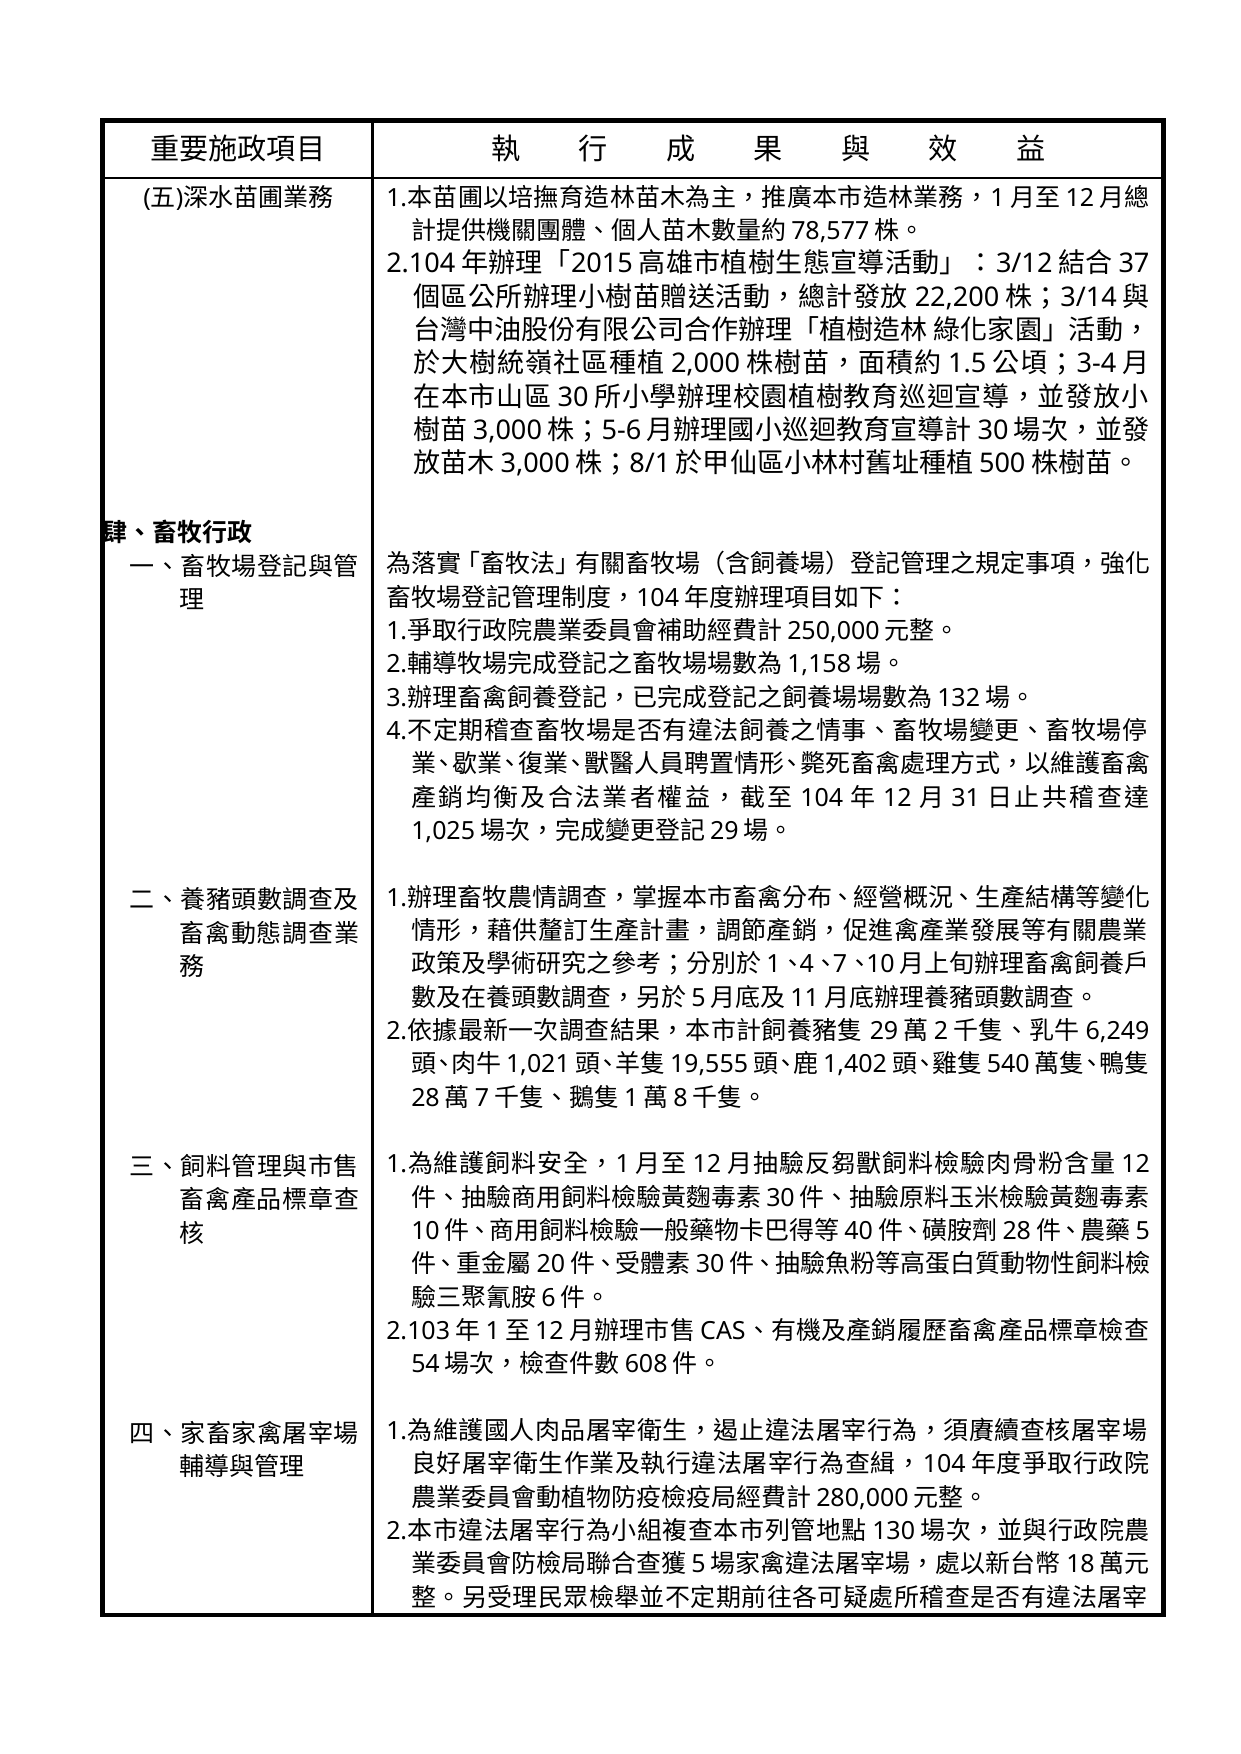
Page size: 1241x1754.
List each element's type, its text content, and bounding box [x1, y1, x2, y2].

table_header 執 行 成 果 與 效 益 [374, 123, 1161, 177]
table_header 重要施政項目 [105, 123, 371, 177]
table_cell 壹、農產行銷輔導 一、農產運銷 (一)輔導農民團體建立國產水果品牌，實施農產品共同運銷措施，提升運銷效率及市場競爭力。 (二)水果花卉產銷失衡調節業務 (三)農產加工研發建立品牌 (四)建立品牌辦理農產品評鑑 二、開拓農產品行銷通路 貳、農務管理科 一、農業生產管理 二、農地利用管理 參、植物防疫及生態保育 一、植物防疫業務 （一）建構農作物防疫網 (二)推動安全農產品驗證標章 (三)推動健康安全農業 二、生態保育業務 (一)生態維護與管理 (二)辦理珍貴樹木保護 (三)保育類野生動物保育業務 (四)獎勵輔導造林 (五)深水苗圃業務 肆、畜牧行政 一、畜牧場登記與管理 二、養豬頭數調查及畜禽動態調查業務 三、飼料管理與市售畜禽產品標章查核 四、家畜家禽屠宰場輔導與管理 五、辦理家禽生產與輔導 六、辦理養豬生產與輔導 七、辦理養牛生產與輔導 八、辦理養羊、鹿生產與輔導 九、畜牧場污染防治 十、畜產品推廣與輔導 伍、批發市場業務 陸、農村建設與發展 一、推動農村再生，再造富麗農村 二、休閒農業推展 三、農路養護暨改善 柒、農民組織與福利 一、農民組織輔導 (一)健全農會，並強化農會功能 (二)辦理合作事業輔導，強化農業性合作社場功能 (三)積極輔導農業性產銷班運作 二、農民福利及推廣業務 三、提升農業軟實力 四、農業吉祥物高通通行銷推廣 五、辦理玉荷包啤酒節活動 捌、動物防疫及保護 一、動物疾病檢驗 (一)辦理動物（家畜、家禽與水產動物）疾病之檢驗、鑑定及防疫輔導 二、獸醫行政管理 (一)維護動物用藥品安全及保障合法業者權益 (二)畜產品藥物殘留檢測監控 (三)獸醫師管理 三、動物防疫 (一)偶蹄類動物疫病防治工作 (二)結核病及布氏桿菌病清除工作 (三)建立動物疾病預警機制，持續進行採樣及血清抗體檢測監控 (四)狂犬病防治工作 (五)辦理防疫宣導講習 四、動物保護 (一)動物保護宣導教育活動 (二)動物保護稽查及民眾案件之處理 (三)推動犬貓絕育工作 (四)加強寵物源頭管理 五、動物收容管理 (一)流浪犬(貓)捕捉與處理 (二)流浪犬(貓)認領養 (三)其他 [105, 179, 371, 1613]
table_cell 1.輔導轄內農民團體（農會、合作社場）辦理蔬菜、水果共同運銷，供應國內果菜批發市場，提升市場佔有率，推動水果共選共計增加運銷效率，使其達運銷經濟規模降低運銷成本。本市各農民團體104年水果共同運銷供應量40,888公噸，蔬菜共同運銷供應量19,709公噸。 2.協助農民團體辦理蔬果共同運銷，除辦理產銷講習及觀摩外，另補助農民團體購置分級包裝設備，以提高本市農產品共同運銷品質，提高市場拍賣價格，增加農民收益。農業局積極爭取中央補助轄內農民團體運銷集貨、運輸冷藏、加工相關設備，以改善運銷機能強化運銷效率，共向農糧署爭取補助6,060千元。 3.輔導燕巢農會-蜜棗、阿蓮農會－高雄11號珍蜜蜜棗、大社農會-台灣蜜棗、美濃農會-美濃紅豆4入禮盒、內門農會-羅漢門花釀龍眼蜂蜜等5間農會優質農產品，獲選2015年台灣農漁會百大精品殊榮。 1.輔導甲仙地區農會與六龜區農會辦理「竿採青梅廠農合作」計畫，104年青梅產期間六龜區農會以保證價格每公斤10元收購青梅共 200公噸，甲仙地區農會配和廠方分級模式以每公斤15元收購19公噸供貨給加工廠，農會辦理廠農合作能有效維持青梅價格，穩定青梅產銷，降低販運商剝削，維護農民收益。 2.為了穩定破布子產銷、提升本市破布子競爭力，透過內門區農會輔導農民改變舊有供貨形式，由產地農民將破布子進行清洗、剝除後之粒裝方式交貨，獎勵參與農民每台斤2元。預計獎勵收購粒裝破布子約200,000台斤(約120,000公斤)，執行期間為公告日起至104年7月20日止，本計畫共獎勵15,488台斤(約9,293公斤)。 3.為獎勵火鶴花外銷，訂定「拓展高雄市火鶴花國外市場輸銷要點」，於104年5月起至11月期間，高雄市自營耕作生產火鶴切花外銷至日本以外之海外市場者，補助火鶴花每支新台幣2元 (1元補助農民包裝集運費，1元協助貿易商國外促銷費用)。 輔導內門區農會辦理「104年度新產品開發計畫」，開發出國內第一支軟管式包裝龍眼蜂蜜，因新產品包裝輕巧，有助於推廣民眾更廣泛的將蜂蜜應用在日常生活中；內門區農會並向在地蜂農收購本市農眼蜂蜜約2,000公斤作為新產品開發使用。 辦理「104年高雄市國產龍眼蜂蜜評鑑」，經召開籌備會議、受理報名、採樣封簽、送檢初評、複評等作業，依蜂蜜國家標準(CNS)及評鑑小組嚴格檢驗，計有岡山、阿蓮、田寮、橋頭、大樹、內門6區養蜂產銷班班員共30人獲獎，特等獎8名，頭等獎22名，成績斐然！104年度獲獎評鑑蜜共17,736瓶(特等獎5,148瓶，頭等獎12,588瓶)，經由通過HACCP及ISO22000國際雙認證之阿蓮區農會食品工廠，進行監督分裝後上市，以高雄市評鑑蜜品牌搭配大崗山龍眼蜂蜜文化節活動行銷。 1.協助那瑪夏區公所辦理104年度」那瑪夏尋蜜暨水蜜桃千人路跑活動」，於5月2-3日假那瑪夏國中操場舉行並提供最甜、最爽口的在地優質水蜜桃供大家品嘗，以建立「南台灣水蜜桃之王」的品牌意象。 2.輔導岡山區農會辦理「104年度高雄市大崗山龍眼蜂蜜文化節」活動，原訂於8月1、2、7、8日連續兩週六、日舉辦蜂蜜推廣活動，因應蘇迪勒颱風來攪局而延期，8月7、8日活動延至8月15、16日舉辦，風雨後的陽光吸引很多大朋友帶小朋友出來活動，還有北部民眾特地包車南下全家族總動員一起來共襄盛舉，現場人潮眾多，四天活動吸引將近65,000人次造訪，整體活動產生之效益超過千萬元。 3.聯合本府原住民事務委員會辦理104年度愛玉促銷活動，於10月31日假本市高雄物產館蓮潭旗艦店舉辦，現場除了舉辦「千人洗愛玉活動」，並有農特產品展售，吸引人潮駐足品嚐採買原民區的各式農特產品及手工藝品。 4.都會區農特產品行銷工作 設置高雄物產館蓮潭旗艦店、高雄物產館高雄郵局店及高雄物產館台中店，並以高雄物產館蓮潭旗艦店為營運中心、高雄物產館高雄郵局店為配送中心，高雄物產館台中店為外縣市指標通路據點，未來評估台北市、新北市拓展銷售據點之可能性。讓本市農漁產品朝向精緻化、專業化、品牌化行銷模式經營，並運用蓮池潭觀光景點之優勢，打造大高雄優良農產之行銷據點。104年全年度於高雄物產館辦理一系列媒體宣傳行銷活動，加強消費者對物產館印象與對農產品的認同，截至104年12月為止高雄物產館蓮潭旗艦店、高雄物產館高雄郵局店及高雄物產館台中店總體營業額約8,000萬元。 104年度高雄物產館各館營業額如下： 5.高雄物產館網路商城及蓮池潭高雄物產館虛實整合服務平台 (1)蓮潭館、郵局、高鐵高雄物產館虛實整合服務平台建置，包含農產品展售服務、智慧型餐飲管理服務、廚藝及DIY教室管理服務、員工資料管理、會員資料管理及會員卡製作。 (2)網路商城網頁平台設計 規劃、維護及管理。 6.推廣高雄在地食材，結合學校及消費者辦理食育計畫 (1)農業局推動在地食材計畫已邁入第5年，104年辦理校園劇團展演5場次，請專業劇團撰寫規畫與「高雄在地食材、安全農產」為主題之劇本，利用活潑生動的表演方式讓小朋友對在地食材印象深刻，並了解安全農產的標章及意義。在今年度完成「高雄在地食材資訊網」，網站內容主要為提供本市安全食材資訊，包含產銷履歷的農糧畜產品、有機農產品等，也會將各區主要生產品項以地圖方式呈現，並介紹標章意義以及檢驗流程讓學校營養師、教職員以及學童可以查詢高雄優值在地食材資訊。 (2)農業局至100年開始招募本市餐廳業者加入綠色友善餐廳行列，截至今年12月底共有43間餐廳通過綠色友善餐廳評鑑。為能行銷綠色友善餐廳品牌，讓更多業者及民眾認識綠色友善餐廳，在全國運動會開幕活動及高雄國際食品展設置宣導攤位，更積極參加「2015台北國際旅展」，期能讓市民更加瞭解綠色友善餐廳意函，進而支持；另本府農業局以「呷在地最安心-高雄市綠色友善餐廳」主題，參加「第七屆台灣健康城市暨高齡友善城市獎項評選」榮獲健康永續獎項，足證本項業務對於建構讓市民身心靈健康的環境有卓越貢獻。 (3)農業局亦針對餐飲業者做教育訓練，瞭解使用安全、有機農產品的好處，增加使用意願。104年度於國立高雄餐旅大學舉辦3場教育訓練，分別以在地食材示範料理及邀請yaya綠廚房女老闆張小姐分享經營餐廳的經驗，還有請蘇國垚總經理講授如何維持外場服務的熱情，期能讓餐飲從業人員提高使用在地安全食材意願以及對於這樣的農產品有更深的瞭解。 7.推動健康有機農業 (1)有機農糧產品及加工品檢查及檢驗： 為保障有機農糧（加工）產品消費者權益，維護有機農糧（加工）產品之可信賴度，經年辦理轄內有機農糧（加工）產品市售或田間檢查，104年共抽檢531件有機農糧（加工）產品，涵括農藥殘留檢驗、食品添加物檢驗及產品標示檢查。 (2)為達到推廣本市有機農業及教導民眾正確有機知識，自104年9月起每雙週末配合微風市集辦理有機農業宣導活動18場次及6場次滿額贈有機農產品促銷活動；於104年11月起結合安心家、消保等農夫市集辦理滿額贈有機農產品促銷活動6場次；配合2場國小校慶辦理有機農業趣味遊戲，共計32場次。 (3)創設「健康有機，最佳時機」facebook粉絲專頁，自6月16日至10月11日辦理滿額抽獎活動，鼓勵消費者購買有機農特產品，吸引更多消費者認同有機農業的價值。 (4)104年10月9-11日赴台北世貿一館參加2015亞洲(台灣)有機樂活產業展，整合轄內甲仙地區農會、美濃區果樹產銷班第22班、澄舍茶園、燕安有機農場、永齡杉林有機農業園區、綠冠有機農業有限公司等5家農民團體、農企業參加。 8.農產品進軍國際，拓展外銷通路 （1）農產品海外行銷： 104年度果品外銷統計：1-12月外銷數量統計合計為4,305公噸，以番石榴(1,420公噸)為最大宗，其餘為香蕉 (1,342公噸)、荔枝(130公噸)、鳳梨(415公噸)、金煌芒果(490公噸)、棗果(154公噸)、蓮霧(147公噸)、木瓜(90公噸)、紅龍果(49公噸)及其它(68公噸)，主要外銷至日本、大陸、香港、新加坡、加拿大、中東等地區。 104年度花卉外銷統計：1-12月外銷花卉量共計3,265,200枝火鶴花，主要外銷國為日本、大陸及香港。 於2月赴中東杜拜及巴林舉行高雄農產品拓銷，首度遠征中東 市場，邀集中東當地買主與媒體朋友，一起到活動會場品嚐來自台灣高雄的頂級水果。於首都麥納瑪之高檔阿拉伯超市Al Jazira舉行試吃行銷，讓每位來超市採買的消費者，吃到來自高雄的蜜棗、橙蜜香番茄、芭樂以及蜜棗乾，高雄水果的美味多汁讓品嚐的中東民眾讚不絕口，個個豎起大拇指說讚，超市管理階層馬上下訂，於3月7日正式鋪貨巴林Al Jazira超市，高雄蜜棗及澄蜜香番茄上架人氣、買氣嚇嚇叫，不到三天時間搶購一空，來自高雄首選超人氣蜜棗回購詢問度破錶，超市馬上追加訂購。除了成功舖貨於巴林超市外，杜拜市場也有不錯的成效，持續經由船運將高雄番石榴以貨櫃方式進入杜拜果菜批發市場，下單數量穩定成長。本次拓銷活動將高雄首選農產品打入頂級物流市場，深受當地喜愛,成功建立起雙邊貿易平台。 6月4日至6月13日赴加拿大辦理農產品拓銷活動，持續於去年合作超市Fresh Street Market及IGA Market辦理農產品試吃品嚐，拓銷品項有番石榴、金煌芒果、金鑽鳳梨、玉荷包荔枝及紅龍果，其中金鑽鳳梨和玉荷包荔枝都是首次空運至加拿大。除了超市拓銷活動外，這次也特別在溫哥華市中心的Robson Square策展，展覽高雄農業精靈高通通，並邀請原住民祖韻文化樂舞團於現場表演，展現來自台灣原民部落的聲音，結合農產品、高通通和原民文化的策展活動成功行銷高雄，也讓加國民眾認識高雄農特產品及多元文化，此外亦成功媒合溫哥華當地店家使用高雄水果製作甜點、飲料，讓高雄水果融入當地甜點，呈現不同風貌。 （2）國際食品展業務 2015年東京國際食品展：於於3月3-6日前往日本東京幕張參加東京國際食品展，共承租6個攤位，率領保證責任高雄市家緣農產品生產合作社(桑葚製品)、保證責任高雄市芳境果菜運銷合作社、一鳴生技農園(神秘果製品)、文誠蜂蜜有限公司(蜂蜜製品)、呷百二自然洋菓子有限公司(伴手禮)、福記冷凍食品(股)公司(鐵蛋、滷味)等6家廠商，洽談買家約197家，現場訂單約新台幣3,000萬元，後續訂單約8,000萬元。 2015年上海國際食品展：自2011年起共4年參加「上海秋季國際食品展」逐年累積中國大陸各地貿易商、經銷商等對本市「高雄首選」精品品牌形象的認同。惟囿於前開食品展辦理時間為每年11月上旬，觀展之專業買主僅限於農曆年節或當年度的採購，鑑於中國大陸華北地區因氣候及風土條件條件異於高雄市，高雄市生產之熱帶水果及其加工品需求量大，前景具優勢，爰此，為有效擴大參展效益，2015年首次報名參加「第16屆中國國際食品飲料展（SIAL China 2015）」，期以開拓中國大陸潛在市場。於5月5-9日前往上海浦東新國際博覽中心參展，共承租8個攤位，率領本市呷百二自然洋菓子有限公司 (鳳梨酥、太陽餅、牛軋糖)、桑椹、鳳梨、荔枝農產品加工品(桑椹、鳳梨、荔枝農產品加工品)、一鳴生技農園(神秘果系列商品)、高雄市那瑪夏區茶產銷班第1班(茶業)、陳稼莊自然農業有限公司(果汁、果醬、果醋、果茶)、寶島第一味食品有限公司(酒釀玉荷包香腸)及保證責任高雄市大樹區蜂產品運銷合作社(蜂蜜及相關產品)等7家農企業團體設立高雄物產館整合行銷，現場銷售金額累積超過1,635萬元，後續媒合訂單預估可高達4,300萬元，為高雄農特產品增加通路與商機。 2015台北國際食品展覽會：為開拓農特產品行銷通路，向 外貿協會承租20個攤位，於6月24-27日假南港展覽館舉辦，農業局率本市農民團體及在地友善企業等計16家參展，共同行銷推廣本市農特產，參展產品除本市代表性水果有鳳梨、珍珠芭樂、木瓜、火龍果等，還有其他相關農特產加工品，如美濃147米、甲仙梅製品、永安花生、大崗山龍眼蜂蜜、大寮紅豆系列產品、內門龍鳳酥、田寮鹹豬肉等，產品內容相當豐富。參展產品頗受廠商與買家歡迎，洽談買家人數1153人，現場洽談金額約新台幣4,614萬元，後續訂單約1億419萬元。 2015年高雄國際食品展：於11月5-8日假高雄展覽館舉行，農業局承租20攤位，邀集本市19家農民團體及友善企業，共同行銷本市農特產及加工品，參展產品除本市代表性水果鳳梨、木瓜、火龍果等鮮果外，另有相關農特產加工品，如美濃147米、甲仙梅製品、大崗山龍眼蜂蜜、大寮紅豆系列產品、內門龍鳳酥、田寮鹹豬肉、玉荷包啤酒、那瑪夏區青山茶葉及咖啡飲品等，參展項目豐富多元，吸引洽商買家共計1,075人，現場訂單約新台幣1,422萬元，後續訂單約3,302萬元。 1.調整耕作制度活化農地計畫 為配合農糧署活化休耕農地利用，除加強輔導農民契作具進口替代之穀類及雜糧等作物，並規劃適合本市具競爭力的短期農作物地區性特產計48項。本市104年休耕面積較去年減少820.59公頃。 2.辦理活化農地推動景觀作物專區計畫 配合農曆春節於美濃區、杉林區、六龜區規劃冬裡作花海65公頃，另規劃橋頭區2期作景觀作物專區14公頃，有效帶動觀光人潮、增加地方休閒產業及農產品行銷收益。 3.有機農糧產品田間抽檢業務 104年度共完成田間抽檢33件，全數檢驗合格，有效落實有機農業生產源頭管理。 4.農作物污染監測管制及損害查處業務 104年度共辦理農作物抽檢計31件，維護農產品生產安全與消費者食安權益。 5.辦理鳳梨加工契作獎勵計畫 協助農民開拓新型態契作行銷方式，積極與本市在地知名食品商洽談契作事宜，104年底契作達322公噸，有效穩定農民收益。 (1)辦理甲仙一日農夫活動共4梯次，將契作的芋田納入農遊體驗，讓參與民眾親自下田採收芋頭，真實體驗農村生活。 (2)擴大辦理區域至甲仙區大田、和安、寶隆及關山4里，擴增契作面積達5公頃。 6.輔導美濃區農會辦理美濃2015白玉蘿蔔季計畫 104年11月初至12月初辦理白玉蘿蔔產業文化採蘿蔔體驗活動，舉辦至今已為第10屆，活動辦理面積達2.5公頃，吸引近萬名民眾參加，不僅將白玉蘿蔔打造為美濃當地的特產，透過股東會認股方式，拔出3億元產值，也活絡旗美地區的觀光產業。。 7.配合杉林區瓜瓜節辦理瓜田禮下輕旅行農事體驗計畫 輔導杉林區農會辦理一日農夫農事體驗計畫，共辦理3場次，以瓜瓜節為活動主軸，結合永齡有機農場、真福山等知名地景，帶動在地農村休閒觀光產業，提升農業整體產值。 8.舉辦104年「金鑽鳳梨、玉荷包荔枝品質及果園評鑑」競賽 為建立農民友善栽培管理的觀念，由各區農會推薦參賽，金鑽鳳梨40組及玉荷包荔枝50組共計90組報名參加，藉競賽方式將高雄市優質金鑽鳳梨、玉荷包荔枝推廣給消費者，以創造市場品牌口碑，穩定農民收益，並讓消費者能更加「健康、安全、安心」，達到消費者、生產者及環境永續三贏的目標。 9.輔導大寮區農會參加104年全國名米產地冠軍賽 104年全國名米產地冠軍賽首度結合品種與產地的概念，在經過激烈的鄉鎮級初賽、全國決賽，最後大寮區農會由全國14縣市、50個鄉鎮、66個隊伍中脫穎而出，以「高雄147號」品種榮獲挑戰組冠軍，締下二連霸的好成績，再度為高雄生產的優質米掛上金招牌。 10.辦理美濃橙蜜香番茄行銷推廣計畫 (1)透過評鑑競賽建立橙蜜香番茄品質分類及標準，鼓勵農友用心種植，增進消費者信心，擴大橙蜜香番茄知名度，塑造在地番茄品牌。 (2)橙蜜香多元行銷計畫結合美濃農村冬季裡作農產多樣性，搭配景觀作物花海，以帶動地方農產業觀光人潮。 11.輔導成立中崎有機農業專區及永齡杉林有機農業園區 為加速本市有機農業發展，輔導成立有機農業專區，於橋頭設置「中崎有機農業專區」面積31.65公頃、美濃及杉林設置「有機示範專區」面積25.84公頃，並輔導成立「永齡杉林有機農業園區」面積54.63公頃，合計112.12公頃，藉由有機作物栽培，生產高品質、安全之蔬果，建立安全農業城市。 12.農業天然災害查報及救助業務 (1)104年8月蘇迪勒颱風農業天然災害現金救助，全市共計核定9,597戶，救助4,162公頃，救助金額283,307,087元。 (2)104年9月杜鵑颱風農業天然災害現金救助，全市共計核定2戶，救助3.7公頃，救助金額277,501元。 13.農情調查計畫 (1)104年農情業務，全年1、5、9月共三期作共調查4,360項次農作物之種植面積；並於1、4、7、9、12月調查各項農作物產量。 (2)104年每月辦理農作物生產預測，完成香蕉等359項次農作物產量預測。 (3)104年獲得農委會評鑑「103年直轄市及各縣市農情報告工作成績第一名」。 1.104年度辦理農業用地作農業設施容許使用之審查及核定計211件。 2.104年度辦理農地變更使用之審查及核定，共計辦理112件。 3.104年度申請農地興建農舍資格審查，共計辦理116件。 4.104年度辦理農業用地免徵遺產稅或贈與稅需5年列管維持農用查核共計100件。 5.104年度辦理農地非農業使用查處：159件。 6.104年度辦理農業用地作農業使用證明之審查及核定，共計辦理2,970筆。 1.農作物病蟲害防疫與監測工作: (1)辦理全市水稻病蟲害及水稻稻種消毒防治工作。包括稻熱病、白葉枯病、飛蝨類、福壽螺…等病蟲害防治，104年度合計執行1,200公頃。 (2)辦理全市重要果樹及蔬菜類作物有害生物整合性防疫與監測工作。包括印度棗、蓮霧、荔枝、芒果、番石榴、香蕉、葉菜類、瓜果類等病蟲害防治工作，104年度執行計1,427公頃，並辦理果實蠅共同防治工作，於重點果樹栽培區實施，全年共發放22,100瓶誘殺劑提供防治藥劑供農民使用，並於公共地懸掛藥劑辦理區域性防治，辦理面積計5,820公頃。 (3)平腹小蜂防治荔枝椿象：荔枝椿象為外來新興害蟲，由於荔枝椿象危害荔枝及龍眼產量及品質甚鉅，嚴重時可能造成絕收。因此104年度委託國立屏東科技大學飼養荔枝椿象之天敵－平腹小蜂，並釋放1萬2千隻平腹小蜂在本市龍眼產區之荔枝椿象分布熱點，同時進行荔枝椿象的分布與族群密度監測及調查，評估平腹小蜂的防治成效。 2.推動花胡瓜技術服務團工作:本案由國立嘉義大學承攬，由嘉義大學植物醫學系郭章信副教授主持，結合行政院農業委員會農業試驗所、國立屏東科技大學等農業專家，團隊成員包含植物病蟲害、土壤肥料及評估產銷效益等專家共同組成。技術服務團給予農民專業技術指導，以加強田間栽培管理技術，大幅減少農藥使用量，除降低生產成本外，同時提供消費者安全健康之農產品。 3.辦理野鼠防除工作，104年使用17,638公斤老鼠藥，防除面積31,638公頃(農地28,468公頃、公共地3,170公頃)。 1.吉園圃安全蔬果標章輔導與推動:輔導本市193個產銷班，面積2,302公頃，申請取得吉園圃安全蔬果標章。 2.產銷履歷驗證標章輔導與推動:執行面積985公頃，農戶數766戶。主要農作物為玉荷包、紅豆、木瓜、鳳梨…等。 1.辦理農藥管理與品質管制工作:輔導本市農藥販賣業者380家，持續辦理販賣業者管理、登記證及教育，已抽驗市售農藥103件，並查驗其成分及品質，針對偽劣農藥進行取締查核工作，以維護消費者權益及健康。 2.安全蔬果田間農藥抽檢及管制工作:全年辦理一般蔬菜、水果農藥殘留抽測及管制工作抽樣796件，並協助辦理農民安全用藥教育達54場次3,775人，不合格者辦理追蹤教育及產品管制。 1.生物多樣性永續利用及推廣工作: （1）「茂林區紫蝶谷生物多樣性保育計畫」：僱用當地居民進行紫斑蝶棲地環境清潔整理及巡護，辦理「2015-2016雙年賞蝶活動」計25,000人次參加，宣導20場次/10,000人次參與，生態導覽解說員培訓課程30人，棲息地紫蝶數量約50,000~80,000隻。 （2）「黑面琵鷺與鳳山丘陵過境猛禽調查及斑馬鳩等外來鳥調查暨移除計畫」： ①黑面琵鷺調查：茄萣濕地及永安濕地黑面琵鷺數量調查結果，以1-2月數量最多，約260隻。 ②鳳山丘陵猛禽調查：記錄13種猛禽，總數量為2,553隻次，以赤腹鷹最多，灰面鵟鷹次之。 ③斑馬鳩移除：計移除斑馬鳩23隻，衛武營園區裡的族群量有下降的跡象。 草鴞校園宣導活動：完成15場校園推廣，參與師生人數合計1,330人。 （3）「外來種兩棲類移除及調查計畫」：大樹區舊鐵橋人工濕地等地兩棲類調查，計記錄5科12種，以亞洲錦蛙最多，並無發現斑腿樹蛙。移除亞洲錦蛙40隻。辦理研習活動4場共計120人次參加。 （4）「高雄都會區外來綠鬣蜥(Iguana iguana)族群現況調查與經營管理策略計畫」：進行鳥松區、仁武、大寮、鳳山等地移除，計320隻，與本府自行捕獲綠鬣蜥34隻，共計354隻。 （5）生物多樣性保育教育宣導及研習：計宣導3場，研習6場，計2,790人次。 2.小花蔓澤蘭防治計畫： （1）「外來種入侵植物防治-大社觀音山小花蔓澤蘭防治計畫」：移除觀音山小花蔓澤蘭面積4公頃，辦理教育研習1場，參與人數約60人。 （2）「外來種入侵植物防治-林園區小花蔓澤蘭移除計畫」：移除林園區清水巖駱駝山小花蔓澤蘭面積6公頃，760公斤；汕尾、潭頭、王公、林園、港埔等國小，師生80班，計2,400人；另辦理講座1場:林園圖書館生態營，演講小花蔓澤蘭認識與防治，演講小花蔓澤蘭認識與防治。 （3）「外來種入侵植物防治-小崗山小花蔓澤蘭移除計畫」：移除小崗山小花蔓澤蘭面積4公頃，550公斤。 （4）「外來種入侵植物防治-旗山區中寮山小花蔓澤蘭移除暨宣導活動」：於104年10月17日假旗山中洲社區活動中心辦理講習活動1場，移除旗山區小花蔓澤蘭面積3公頃。 （5）「外來種入侵植物防治-大樹區統嶺社區小花蔓澤蘭移除計畫」：移除大樹區小花蔓澤蘭面積2公頃及辦理移除工作勤前講習1場，共計25人參加。 （6）「外來種入侵植物防治-烏山頂泥火山小花蔓澤蘭移除計畫」：移除烏山頂泥火山內小花蔓澤蘭面積4公頃及辦理移除工作勤前講習1場，共計45人參加。 （7）委託中寮社區發展協會執行中寮社區小花蔓澤蘭清除工作：共計移除小花蔓澤蘭面積約2公頃。 2.高雄市國家重要濕地保育計畫 (1)執行楠梓仙溪野生動物保護區溪流生態監測調查計畫。 (2)為保護楠梓仙溪野生動物保護區河川生態資源，為杜絕楠梓仙溪非法電毒魚，委託那瑪夏區公所遴選優秀的巡溪人員負責該村段溪流的保育工加強巡邏及取締楠梓仙溪的非法垂釣行為，104年僱工巡護196人次。 3.自然保留區之經營、維護、管理： (1)辦理烏山頂泥火山保留區地景自然保留區保育工作管理計畫，僱工2名執行下列事項，於保留區入口處受理未事先申請入園民眾之申請，104年度進入保留區人數約78,400人；現場發放解說摺頁，加強保育宣導；即時勸導入園民眾之違規行為；每週進行乙次保留區域之清潔工作。 (2)104年與燕巢區援剿人文協會合作執行「烏山頂泥火山地景自然保留區假日駐點解說服務及解說員訓練計畫」，辦理期間每週六、日及國定假日進行導覽解說，於現場免費為進入烏山頂泥火山參訪民眾教育解說及巡護工作。104年辦理「紮根解說員培訓課程訓練營」1場，解說員初階培訓計36小時，解說員進階培訓計24小時。 (3)與國立高雄師範大學合作辦理烏山頂泥火山自然保留區地形變遷調查計畫。 (4)委託國立中山大學辦理「烏山頂泥火山地景自然保留區生物資源調查計畫」。 1.依「高雄市珍貴樹木保護自治條例」列管之樹木計627株(含原高雄市549株、高雄縣78株)，並執行老樹生長環境改善、修剪、病蟲害防治計68株。 2.褐根病防治處理：辦理本市昭明國小、桂林國小、獅甲國中、大洲國中、內門國小、中山國中、寶來國小及楠梓國中褐根病防治1,205平方公尺。 3.辦理1場褐根病技術研習及教育宣導，計50人參加。 4.老樹志工培訓活動1場次，參訓人數約48人次。老樹巡禮活動1場，計80人次。 5.辦理老樹管理研討會1場計105人。 6.完成解說立牌147面、解說標示牌面，計602面。 1.聯合執行小組執行查核取締，移送法辦9件，共11人；保育類野生動物登記飼養查核7家85隻；保育類野生動物產製品本市登記有案象牙1,719支、虎製品104件、犀牛角196,714公克，產製品查核異動27家64支；處理野生動物緊急救傷24種78隻；有效處理臺灣獼猴危害農作物9件，驅趕脫序獼猴案件約74件。 2.捕捉騷擾民宅之行為脫序獼猴9隻，且不定期巡查取締柴山周邊社區餵食獼猴之行為。 3.野生動物繁殖能力查證共計10場。 4.委託本府觀光局壽山動物園野生動物收容中心進行野生動物保育類野生動物急救站營運計劃：共完成棄養無主及法院查緝沒入之野生動物收容照顧共約38種112隻；野生動物急救傷共約40種113隻；完成野生動物野放共約12種34隻。 5.與屏東科技大學合作辦理「高雄都會區滋擾性蛇類的時空分佈特性與處理計畫：處理各消防隊捕獲滋擾性蛇類355隻，包含眼鏡蛇188隻、雨傘節56隻、赤尾青竹絲54隻、黑眉錦蛇39隻、龜殼花16隻及鎖鍊蛇2隻。 6.與台灣黑熊保育協會合作辦理「熊愛台灣-高雄黑熊保育志工培訓與校園巡迴講座」： (1)黑熊保育志工及保育大使培訓課程：課程計16小時，約50人參與。 (2)校園巡迴講座：於58個單位辦理保育講座79場，參加人次7,045人。 推動之造林面積：全民造林計畫297.52公頃；獎勵輔導造林計畫面積53.4公頃；平地造林計畫面積22.38公頃。 1.本苗圃以培撫育造林苗木為主，推廣本市造林業務，1月至12月總計提供機關團體、個人苗木數量約78,577株。 2.104年辦理「2015高雄市植樹生態宣導活動」：3/12結合37個區公所辦理小樹苗贈送活動，總計發放22,200株；3/14與台灣中油股份有限公司合作辦理「植樹造林 綠化家園」活動，於大樹統嶺社區種植2,000株樹苗，面積約1.5公頃；3-4月在本市山區30所小學辦理校園植樹教育巡迴宣導，並發放小樹苗3,000株；5-6月辦理國小巡迴教育宣導計30場次，並發放苗木 3,000株；8/1於甲仙區小林村舊址種植500株樹苗。 為落實「畜牧法」有關畜牧場（含飼養場）登記管理之規定事項，強化畜牧場登記管理制度，104年度辦理項目如下： 1.爭取行政院農業委員會補助經費計250,000元整。 2.輔導牧場完成登記之畜牧場場數為1,158場。 3.辦理畜禽飼養登記，已完成登記之飼養場場數為132場。 4.不定期稽查畜牧場是否有違法飼養之情事、畜牧場變更、畜牧場停業、歇業、復業、獸醫人員聘置情形、斃死畜禽處理方式，以維護畜禽產銷均衡及合法業者權益，截至104年12月31日止共稽查達1,025場次，完成變更登記29場。 1.辦理畜牧農情調查，掌握本市畜禽分布、經營概況、生產結構等變化情形，藉供釐訂生產計畫，調節產銷，促進禽產業發展等有關農業政策及學術研究之參考；分別於1、4、7、10月上旬辦理畜禽飼養戶數及在養頭數調查，另於5月底及11月底辦理養豬頭數調查。 2.依據最新一次調查結果，本市計飼養豬隻29萬2千隻、乳牛6,249頭、肉牛1,021頭、羊隻19,555頭、鹿1,402頭、雞隻540萬隻、鴨隻28萬7千隻、鵝隻1萬8千隻。 1.為維護飼料安全，1月至12月抽驗反芻獸飼料檢驗肉骨粉含量12件、抽驗商用飼料檢驗黃麴毒素30件、抽驗原料玉米檢驗黃麴毒素10件、商用飼料檢驗一般藥物卡巴得等40件、磺胺劑28件、農藥5件、重金屬20件、受體素30件、抽驗魚粉等高蛋白質動物性飼料檢驗三聚氰胺6件。 2.103年1至12月辦理市售CAS、有機及產銷履歷畜禽產品標章檢查54場次，檢查件數608件。 1.為維護國人肉品屠宰衛生，遏止違法屠宰行為，須賡續查核屠宰場良好屠宰衛生作業及執行違法屠宰行為查緝，104年度爭取行政院農業委員會動植物防疫檢疫局經費計280,000元整。 2.本市違法屠宰行為小組複查本市列管地點130場次，並與行政院農業委員會防檢局聯合查獲5場家禽違法屠宰場，處以新台幣18萬元整。另受理民眾檢舉並不定期前往各可疑處所稽查是否有違法屠宰行為並進行查處。 3.輔導協助本市肉品、家禽屠宰場辦理屠宰場變更登記，改善屠宰場衛生設備升級，提升肉品品質。 4.進行家畜禽合法屠宰及肉品屠宰衛生合格標誌宣導。 5.農委會動植物防疫檢疫局104年度函示本府辦理違法屠宰查緝業務人員倍極辛勞，建請有功人員從優獎勵。 1.配合本市養雞協會及家禽品生產合作社會(社)員大會進行相關業務宣導，並請家禽畜牧場落實年度生產目標，依消費需求趨勢調節生產，俾穩定後續禽品之產銷。 2.輔導本市養雞協會協助轄下元瑜畜牧場申請產銷履歷，於104年7月通過驗證，本市產銷履歷驗證土雞場再新增1場；另持續輔導本市家禽品生產合作社協助轄下1場土雞場，3場蛋雞場申請履歷驗證續評，於104年9月通過驗證，有效提升本市家禽產業品質及形象。 3.輔導本市養雞協會及家禽品生產合作社辦理講習會共2場次以提升畜牧場之衛生安全及產品品質。 1.辦理104年度高雄市農業產銷班(畜牧)複評工作，共計評核毛豬產銷班16班、另還有羊產銷班4班及牛產銷班3班。 2.補助本市毛豬產銷班計16班，辦理104年度養豬產業結構調整宣導及召開班會運作業務。 3.輔導農會辦理毛豬共同運銷業務績優，田寮區農會榮獲103年度毛豬共同運銷業務第1名、高雄市農會第3名。 4.輔導農會辦理豬隻死亡及運輸死亡保險等業務，榮獲103年度直轄市及縣市政府理賠業務甲組第1名。 5.輔導協助本市3家產銷履歷養豬場續評及通過驗證，有效提升本市養豬產業品質及形象。 6.輔導本市養豬協會及田寮區農會辦理講習會共5場次，進行強化斃死畜處理、產銷履歷宣導說明、產業面臨的困境及環保問題的因應等相關業務宣導，以提升畜牧場經營管理效率。 1.104年度輔導酪農戶調製青貯料以降低生產成本，補助酪農產銷班調製青貯料所需香腸式青貯袋6條及大型青貯袋80個。 2.執行市售鮮乳產品的標章查核，維護消費者權益，104年度1月至12月共查驗121場次。並配合農委會於104年5月訪查轄內3家乳品工廠。 3.輔導本市酪農戶乳牛乳量穩定提升，並獲選104年度天噸乳牛的殊榮，獲獎乳牛51頭，酪農戶8戶。 4.配合各相關活動辦理國產鮮乳宣導品嚐9場次，強化民眾對國產鮮乳標章形象之認識，提高購買意願，穩定酪農收益。 5.配合農委會執行本市肉牛場耳標發放、牛籍清查及異動調查等管理工作。 1.104年度補助本市乳羊產銷班共同調製青貯料所需塑膠青貯圓筒20個，在夏季共同青貯，以供冬季使用。 2.羊隻產銷班共同運銷持續辦理中，另輔導本市乳羊產銷班參加展售活動推廣在地優質乳品。 3.於3-5月間產茸季節協助本市養鹿協會發布新聞稿宣傳本市優良鹿場，屢獲平面媒體報導，成功提升本市養鹿產業知名度，促進鹿茸產品銷售；並協助其刊播宣傳短片，拓展鹿茸產品通路提升銷售量。 4.輔導本市養鹿協會辦理講習會1場次，讓鹿農了解鹿產品產地證明與生產管理及鹿茸加工產品多元應用相關資訊。另參加104年鹿產茸重量比賽，本市獲頒輔導單位鹿榮獎，獲獎水鹿11頭，養鹿戶7戶。 5.本市養鹿協會辦理104年度「台灣水鹿頭剪比賽」，本局特製發獎狀17紙，以肯定獲獎鹿農的努力及鼓勵養鹿戶提昇生產性能。 1.加強畜牧污染防治，並推動畜牧場源頭減廢，落實節能、節水及減碳，以建立畜牧場新形象及建立永續經營之生態環境。104年度爭取農委會補助經費計5,210,000元整。 2.本市辦理「改善畜牧排放水質及汙染防治計畫」、「推動畜牧場節能減碳計畫」、及「農村社區源頭減類及資源利用」3項計畫補助8場畜牧場購置第二次固液分離機、7場畜牧場紅泥膠皮更新、2場紅泥膠皮更新及污泥濃縮槽設置、2場畜牧場沼氣利用設施、2場養豬場廢水循環再利用設施、6場畜牧場省電燈具更換、12場除臭設施、2場養豬場飲用水節水系統、10場養豬場高壓清洗設備、1場肉豬舍改建及10畜牧場購置除臭生物製劑。另本市與富立業環境工程顧問公司及中山大學環工系周明顯教授合作輔導本市畜牧場改善臭味及廢水處理設施與運作，共56場。 1.建立品牌推動安全及在地特色畜禽品： (1)輔導本市3家產銷履歷豬場建立在地特色品牌，於高雄物產館中正郵局店及蓮潭旗艦店上架銷售，或開設直營門市販售生鮮肉品，提升品牌形象，亦提供市民選購安全豬肉的管道 (2)輔導田寮區農會月之鄉系列豬肉產品參加2015台北及高雄國際食品展；輔導玉荷包香腸產品首度參加2015台北國際食品展及二度參加高雄國際食品展，藉由參與展場行銷提升品牌形象，增加產品曝光度拓展銷售通路。 (3)輔導高雄萬步雞以有機農場特色產品之一的形式宣傳行銷，於週末結合農場有機蔬果及水稻農事體驗進行導覽活動，藉由接觸群眾分享友善大地經營理念，強化對產品認同感拓展客源。並為使雞隻所需之大量有機食材及屠宰完成的產品能保持貯存鮮度，逐步來提高雞隻餵飼有機食材的比例，協助本市水泉社區合作農場設置組合式冷凍庫1間。 (4)輔導本市家禽品生產合作社品牌產品喜哈蛋，於高雄物產館高雄郵局店及蓮潭旗艦店與員工消費合作社上架銷售，提升安全蛋品形象並提供優質禽品選購點。 (5)媒合本市品牌畜禽品與綠色友善餐廳等業者合作，目前媒合供貨7家，使用在地土雞、雞蛋及豬肉安全食材烹調特色料理讓顧客安心，也讓產品增加供貨通路及銷售量。 (6)媒合本市加工業者使用在地品牌享樂雞開發加工調理食品「黃金草享樂雞」，提供消費者多樣化選擇，並由業者搭配年菜料理結合通路預購，讓品牌土雞增加銷售量。 (7)協助本市品牌畜產食材與農村體驗活動社區風味餐料理結合，至12月底共配合大樹、內門、杉林區等社區一日農夫活動辦理推廣品嘗9場次，將品牌鹹豬肉及萬步雞等產品結合社區風味餐料理入菜，並搭配產品DM及特色食譜介紹宣傳，提升產品知名度拓展客源。 2.輔導高雄首選及各優質畜禽品推廣行銷： (1)辦理高雄好畜多-高雄市特色品牌畜產品產業推廣行銷活動大型活動1場次，於7月中假大樹區舊鐵橋濕地公園舉辦，融合產業主題、展示教育、體驗互動、宣導品嚐、產品展銷，本年度並首度現場結合主廚美食料理DIY推廣。 (2)辦理高雄畜產秋冬暖食DIY推廣活動1場次，於12月中假高雄物產館蓮潭旗艦店廣場舉辦，結合畜產料理秀及廚藝教學與畜產品DIY，互動體驗現場歡樂反應佳，促進館內畜禽產品買氣提升。 (3)因應食安訴求規劃高雄首選安心畜產進行整合行銷，輔導田寮區農會成為整合服務窗口，於12月底假台中都會區優質超市辦理高雄首選畜產品行銷活動1場次及試吃推廣活動3場次，並藉畜產品具有搭配年節應景採購之消費特性，推出春節預購及滿額送銷售方案，拓展產品銷售量。 (4)於104年底以報紙廣告宣傳本市輔導通過之產銷履歷禽品，提升民眾對家禽產銷履歷驗證及產品的認識，並拓展產銷履歷禽品之市場。 (5)為推廣在地安全禽品提升民眾對國產雞肉蛋採買食用的信心，輔導本市家禽品生產合作社辦理高雄履歷享樂雞、喜哈蛋特賣推廣活動10場次。 (6)配合農委會推廣產銷履歷禽品，輔導本市在地品牌產銷履歷享樂雞結合高雄物產館及綠色友善餐廳辦理為期3週之行銷推廣活動，藉此讓消費者了解安全優質的在地產銷履歷品牌，拓展消費客群，增進產品後續之銷售。 (7)設計製作本市產銷履歷豬肉推廣食譜筆記本，藉以宣導認識產銷履歷及產品，並提供生鮮豬肉多樣化料理方式，結合實用功能性提高行銷推廣成效。 (8)推廣在地安全豬肉產品，配合各相關活動至12月底共輔導本市養豬協會辦理產銷履歷豬肉產品推廣促銷5場次；輔導田寮區農會辦理月之鄉鹹豬肉及履歷豬肉、玉荷包香腸等推廣展銷及示範製作與DIY活動19場次。 1.輔導轄下13處農產批發市場(果菜6處、肉品4處、家禽2處、花卉1處)依籌設計畫及產銷需求，辦理批發交易工作。 2.果菜市場業務輔導：輔導果菜批發市場果菜供銷並督促高雄、鳳山、岡山、大社、燕巢及路竹果菜市場持續加強辦理「果菜農藥殘留」檢驗工作（平均每月檢驗約1887件），列入公司重要工作執行，並對不合格果菜之供應單位，予以追蹤，及擬訂定「高雄市果菜批發市場營運考核獎懲實施要點」，督促提升市場營運效率。 3.強化農產品行情報導服務功能：充實行情報導內容，強化農產品行情報導功能，於颱風期間及重要節慶日價格波動劇烈或不合理時期，即時發佈預警新聞資訊，並連結「國內農產品交易行情站」，以提供多元化及便捷的批發行情資訊查詢管道。 4.配合農糧署辦理「滾動式倉儲」措施：輔導梓官區農會配合農糧署辦理滾動式倉儲，104年度儲有高麗菜約150公噸，將視市場供貨情形釋出，以穩定菜價。 5.辦理三民區果菜批發市場擴建案 (1)104年2月9日吳副市長召開協調會議指示有關高雄果菜市場遷移須一併考量鄰近低漥地區防洪需要，並請優先處理北側用地，過程中如遇弱勢民眾應予以妥善安置。 (2)104年4月13日向市長簡報後指示事項：高雄果菜市場遷移案考量市場發展及都市防洪需要，採B案於十全路北側基地整建。北側用地請優先處理排除佔用的情形，且有關拆遷補償或救濟部分，應思考以較優惠之補償金額救濟，以期本案順利推動。 (3)104年6月8日簽奉市府核准成立專案小組，並指派陳副祕書長為召集人，蔡局長為副召集人。 (4)104年7月7日奉吳副市長指示，發文函送高雄果菜市場擴建工程整體計畫書予研考會，爭取編列105年度預算(預算金額11億3946萬元)，研考會於7月15日召開先期作業計畫審查。 (5)104年7月17日向市長工作進度簡報指示：高雄果菜市場擴建案，其中十全路打通及滯洪池務必在最短時間內優先完成。另請工務局協助辦理北側用地查估作業，並請農業局針對目前土地完成徵收補償後之佔建戶應立即在今年優先拆除。 (6)104年7月22日高雄果菜及肉品批發市場遷建案第一次專案小組會議主席裁示，各專案小組成員全力配合本案辦理。 (7)103年9月及10月間兩度與果菜公司召開說明會，各單位人員意見將納入規劃設計時參考。 (8)104年10月5日進行北側用地第二階段拆除工程，對無權佔用之違章建物執行拆除工作，已取回約 1.2公頃土地，本年度發放救濟金金額額共計2,483,870元。 (9)104年11月16日高雄果菜及肉品批發市場遷建案第二次專案小組會議主席裁示，有關道路開通案請農業局先邀集新工處及交通局就開通之設計、未來營運之影響及交通流量等配套整合出較佳方案後再提專案小組確認。 (10)104年12月開始進行北側用地第三階段住戶及建物清查作業。 (11)高雄果菜市場北側用地救濟金發放標準於104年10月30簽陳市府核裁中。 6.辦理三民區肉品批發市場遷建案 (1)經171次市政會議主席裁示，請農業局儘速針對肉品及果菜批發市場分別辦理之方向簽報市府核定。 (2)103年8月第184次市政會議主席裁示:雖「三民區果菜及肉品批發市場遷建案」執行卻有其困難度及複雜性，惟請農業局發揮專業與談判技巧，積極與高雄地區農會就肉品市場遷建案之方向及相關困難點充分溝通協調，並於103年11月底前提出專案報告供決策參考。 (3)104年4月13日召開三民區果菜及肉品批發市場遷建規畫報告案會議討論，會議結論：「高雄肉品市場遷移請農業局再與地區農會協調，若於今年6月底前仍無法確認投資案，考量都市發展及市府政策執行之必要性，請農業局採丙案-整併方式辦理，並請注意公司員工安置及市場業者相關權益之維護。」。 (4)依104年7月17日三民區果菜及肉品批發市場遷建規劃進度報告案簡報會議紀錄會議結論：「高雄肉品市場遷建案，其遷建並由農會獨資經營之政策已明訂，本府將不再投資經營，考量市場建物安全、都市發展及市府政策執行之必要性，若高雄地區農會仍無法確認獨資遷建，本案採整併方式辦理，並應注意公司員工安置及市場業者相關權益之維護。」 7.辦理高雄市都會區農特產品展售行銷推廣活動 「104年度高雄市都會區農特產品展售行銷推廣活動」自104年2月起假本市鼓山區神農路舉辦共6場次，於周六、日邀集全國各地及本市各區農民團體組織，展售行銷優質農特產品，平均每周入場約5,000人次，總入場人數達30,000人次以上；本年度活動除帶動國產優質農特產品消費，開創特色之蔬果與農產品展示行銷場所，提供全國農民產地直送、自產自銷與行銷推廣的優良展售平台。 8.辦理批發市場環境改善計畫 (1)爭取寬列預算支應，補助改善批發市場軟硬體及環境設施，提高營運效能，及透過教育訓練觀摩活動方式，灌輸市場現代化之經營理念，輔導市場多元現代化經營，提升市場營運生機，並提供民眾接觸及認識市場機能之機會，達到教育推廣及敦親睦鄰之效果。104年提列農發基金1000萬元分兩年期補助鳳山果菜批發市場電源設備更新工程，第1年(104年)度計畫申請補助經費400萬元於104年12月31日前竣工。104年提列農發基金計畫預算60萬元，全部工程於104年12月31日前竣工，完成岡山肉品市場、高雄肉品市場、鳳山家禽批發市場、鳳山肉品批發市場、鳳山肉品批發市場旗山分場及高雄市梓官區農會家禽批發市場設施改善。 (2)續加強輔導本市果菜、肉品公司改善經營環境與設施，健全交易制度及管理，以有效調節供需平穩價格，充裕民生必需品之供應，並參考國外成功營運模式，提高市場競爭力，促進產業發展。透過批發市場實際供需及營運狀況，重新檢討市場規劃、整併或轉型。 (3)辦理大樹、旗山及岡山公股果菜批發市場經營轉型或整併案：大樹果菜批發市場於102年12月31日結束營運並裁撤，輔導於103年9月1日委外招商經營大樹果菜批發運銷園區，104年5月16日正式開幕營運；旗山果菜批發市場於102年12月31日結束營運並裁撤，輔導轉型為旗山果菜市場臨時管理委員會；岡山果菜市場遷移案業於104年7月13日及9月4日經與市場攤商多次協調溝通及問卷調查統計結果，以岡山區和平國小旁市場用地為市場攤商遷移安置規劃方向，後續作業仍持續與本府經發局協調溝通中。另岡山果菜市場股份有限公司依104年3月26日市長裁示辦理公司解散，目前待召開股東臨時會決議解散日期後，依公司法規定辦理。 1.輔導農村社區擬定及核定農村再生計畫計5社區。核定計畫社區：六龜區興龍社區、田寮區鹿埔社區、旗山區勝湖社區、美濃區德興社區、梓官區赤崁社區計5社區。 2.輔導已核定社區完成年度農村再生執行計畫，向行政院農業委員會水土保持局爭取2億3,802萬元之經費補助。 3.輔導本市培根社區辦理農村旅遊及農事體驗活動計351梯次14,040人次，並成功吸引國內外旅行社與本市農村社區合作接待大陸、香港、新加坡等地團客付費體驗，產業活化初顯績效。 1.辦理竹林、內門、民生三休閒農業區之通盤檢討並製作規劃書，內容包含資源盤點、公共設施調查、地籍資料校正、製作策略地圖及5年發展計畫、提出103年度評鑑意見因應對策等。 2.輔導角宿休閒農場、小份尾幸福田休閒農場、第一景休閒農場取得許可登記證。 3.輔導休閒農場完成籌設(計5家)： (1)旗山區旗農生態休閒農場（申請建照中）。 (2)仁武區仁新休閒農場(施工中)。 (3)岡山區樺園景觀休閒農場(施工中)。 (4)阿蓮區春天休閒農場(申請建照中)。 (5)茂林區紫斑蝶休閒農場(申請建照中)。 4.輔導申請籌設休閒農場（計2家）： (1)杉林區2021老梅觀光休閒農場(補件中)。 (2)美濃區蝶戀花休閒農場(同意籌設)。 5.輔導休閒農業區辦理休閒農業體驗活動： (1)內門休閒農業區3車次。 (2)美濃休閒農業區3車次。 (3)六龜竹林休閒農業區10車次。 (4)那瑪夏民生休閒農業區17車次。 (5)大樹休閒農業區39車次。 6.辦理休閒農業課程講習計5場次。 7.會同建管、衛生、消防等單位辦理21處休閒農場聯合查核。 8.休閒農業媒宣： (1)製作設計休閒農業區體驗地圖。 (2)於台鐵車廂、高雄捷運站內刊登休閒農業行銷廣告。 (3)輔導竹林休閒農業區編撰、印製休閒農業區導覽手冊。 (4)製作設計休閒農業區主題網頁。 9.辦理大樹休閒農業區內新設平面停車場及衛生設施工程案。 10.輔導內門休閒農業區辦理木柵吊橋修繕工程。 執行年度預算6600萬元部分：辦理101件農路維護工程，其施作範圍涵蓋本市旗山、美濃、杉林、內門、六龜、田寮、燕巢、大樹、茄萣、岡山、橋頭、茂林、那瑪夏及桃源…等區域。 1.104年輔導轄內27家農會依農會定期召開法定會議。 2.辦理各級農會104年度提撥基本用人費及計算最高設置員額業務。 3.為加強農會業務經營，完成27家農會年度考核成績評定。 4.為健全農會財務制度，會同財政局完成27家農會之財務監督。 5.辦理本市各級農會信用部業務講習會共1場、363人次。 6.辦理本市各級農會人員適用勞動基準法講習會共1場、114人次。 7.辦理農會輔導人員工作會報研習共1場、61人次 8.辦理105年度用人費計算基準說明會。 9.輔導本轄美濃區農會榮獲「第9屆農金獎-專案農貸績效獎特優獎」。 10.輔導本轄大樹區農會榮獲「第9屆農金獎-農業信用保證業務績效獎特等獎」。 11.輔導本轄仁武區農會榮獲「第9屆農金獎-營運卓越獎」。 1.為健全農業性合作社場組織，於104年3月辦理轄內98家農業性合作社場業務績效考核。 2.104年10月28日辦理「104年農業性合作社場教育訓練」課程。 3.104年度輔導新成立7家農業性合作社場，變更登記67家。 1.辦理104年度產銷班評鑑，共381班完成評鑑。 2.辦理全國農業產銷班業務檢討會1場、50人次。 3.104年度共辦理農業產銷班195班次異動登記，及核定設立7班，評鑑成績不合格15班、連續兩年評鑑成績不合格6班予以註銷在案，另為了解產銷班需求，共訪視產銷班95班。 4.輔導本市參加104年度全國十大績優產銷班共1班榮獲全國十大績優農業產銷班、2班榮獲全國優良農業產銷班。 5.輔導本市產銷班參加新興領航計畫精英研習班共4班研提計畫於105年度評選受補助班。 1.辦理本市老年農民福利津貼：編列預算撥付補助老年農民福利津貼。 2.辦理本市農民健康保險： (1)編列預算撥付補助農民農保保險費補助款。 (2)輔導本轄26間基層農會辦理農民健康保險資格清查、年滿64歲4個月即將申領老農津貼者農保資格清查工作，保障實際從事農業農民權益。 (3)辦理「農(健)保資格審查暨農民福利資料管理系統資料補正作業」業務座談會1場次。 3.督導農民組織擬訂各項農業推廣計畫，提升農村文化與活力： (1)為照顧老農改善高齡者生活品質，培育在地青少年認識在地農業並吸引青少年加入社區農業，活化農村為農村及社區帶來新活力讓農村青少年參與農事體驗教育活動，強化農村婦女知識及技能，開發農業資源發揮巧思，結合農產品加以運用，增加農產品附加價值，輔導路竹區農會辦理「104年度家政推廣教育訓練計畫」，計辦理研習課程45場次，參加人數達1,200人次。 (2)為提升本市農業推廣人員輔導產銷班營農指導專業能力及永續企業化經營之理念，輔導高雄市農會辦理「104農業推廣人員營農觀摩研習計畫」，參訪觀摩環境永續、生態保育、休閒農業等重點地區，以提升農業競爭力及增加農民收入為目標，共計辦理1梯次，參加人數40人。 (3)輔導高雄市高雄地區農會服務本市11個行政區域之農民，辦理5梯次觀摩活動，參加人數600人，參訪休閒農業區、農村旅遊及梅子工廠等，認識在地農業休閒與社區資源、整合區域性農業生產與旅遊，未來將產銷班、農場、農家等做社區資源結合，發展特色的農業休閒產業經營能力。 4.輔導農會辦理農民節活動，表彰著有勞績之農民，以資鼓勵。 1.農業六級產業化觀念養成及培育： 以既有的農業培訓架構為基礎，針對青年農民加值規劃多元的實務訓練課程，激發青年農民的潛力，提升組織經營即戰力，並搭配議題推廣與行銷，重新塑造農業產業與農業從業人員的價值，改寫一般人對於農業產業為「6K 產業1」的印象。 (1)農業六級產業化觀念養成及培育-型農培育課程： ①初階班：6/25-26、7/2-3，訓練時數合計28小時，培訓人數42人。 ②辦理農業六產化交流成長營：促進業者及跨領域業者相互認識交流，透過標竿企業案例觀摩與交流，傳遞成功案例經營經驗及優點，激發業者創意思維，發揮標竿學習之效果，同時也建立人脈網絡及提升跨業合作機會，開發新商機，共計辦理1梯次（2天1夜），共計培訓34人。 ③進階班：7/30-31、8/3-4、8/27-28，訓練時數合計39小時，培訓人數42人。 高階班：10/5-10辦理「104年度日本農業六級產業觀摩參訪」，6天5夜，前往日本九洲宮崎縣、鹿兒島縣、熊本縣及福岡市，培訓人數15人。 (2)農村民宿與導覽解說人員培訓課程： ①入門班：9/22、9/24-25，訓練時數合計30小時，培訓人數36人。 ②交流成長營：10/28-29，2天1夜，培訓人數28人。 ③進階班：11/4-5、11/11-12，訓練時數合計26小時，培訓人數28人。 2.六產行銷推廣： (1)型農刊物彙編發行：透過「型農本色」季刊的發行，連結產地到餐桌，讓讀者瞭解農產品本身及應用於食品加工、觀光、休閒、餐飲等產業的多元樣貌，進而提升對農業產業的認同，促進消費與開啟跨產業合作交流契機，104年度共發行4期，發行數量計20,000本。 (2)推動型農大聯盟： ①建立「型農大聯盟」之品牌整體形象，進而做為高雄市農業整合行銷策略發展基礎，將導入形象管理機制，做為「型農大聯盟」品牌推動依據，完成「型農大聯盟」建立識別系統應用的基本規範，製作品牌識別電子版手冊乙份，並訂定使用規範及申請書格式。 ②規劃建構網路平台1式，發揮平台連結生產端與消費者端，有助消費大眾搜尋、了解高雄型農的特色與代表，彙整高雄型農資訊以圖文方式呈現與網站平台，行銷推廣高雄在地農業六級產業化相關人、事、物，連結生產端與市場端的需求，提供型農線上展演舞台及消費者即時訊息。 ③辦理品牌共識建立訓練課程，凝聚高雄型農對於「型農大聯盟」品牌之共識，特規劃主題共識營傳遞地方農業品牌精神，傳遞本 計畫推動平台與商標應用方式，帶動計畫推廣成效，共計辦理1場次，參加人數60人。 辦理型農大聯盟宣傳活動2場次，透過網路行銷活動，提高「型農大聯盟」平台的使用率與知名度，運用O2O（Online To Offline）的模式，將使用者從線上平台引導到實體活動或通路，帶動型農產品銷售或個人品牌知名度。 型農參展形象規劃：配合農特產展售活動，統一設計、製作型農攤位展示用品，提升整體形象識別度，共計6場次。 以型農攜帶「一卡皮箱闖天涯」為主軸，活動現場以「大皮箱」搭配小皮箱的裝置藝術，做為展場布置主題。每場活動參與型農則以人手一卡皮箱為概念，搭配訂製展架、型農木紋桌巾、型農串旗、攤位招牌，參展型農著型農大聯盟制服形成視覺形象的統一，讓現場企業團購客戶群有深刻印象，展現型農大聯盟團結氣勢，辦理商機媒合會展共計10場次：針對具有團購潛力之企業，推動企業團購分享會，共辦理7場次、針對具有團購潛力之一般民眾推動團購分享會，共辦理2場次、辦理通路限定媒合會，搭建型農與高雄在地或鄰近區域之通路商，或對於農產品、農產加工品有需求的餐飲業、食品加工業等相關業者之互動，促進雙方交流與合作契機，透過現場洽談活動創造型農大聯盟新商機，共辦理1場次。 (3)整合執行「南方農業論壇」粉絲專頁（www.facebook.com/agripower2），不定時貼文分享國內、外農業相關趨勢、農業相關課程、活動以及高雄型農參與之相關活動為主同步刊登論壇最新資訊與相關內容，迄今擁有粉絲10,132 人次，平均貼文總觸及人數為3,257人次。 1.建置農業精靈「高通通」品牌授權使用規範，有效推動「高通通」名稱及其專用圖檔廣泛應用，特制訂高通通授權計畫，推動非專屬授權制度，供廠商代表遵循與應用。 2.推動高通通無料授權：完成高通通延伸設計40款，鼓勵各界申請運用高通通圖像無料授權，提高高通通的知名度與曝光率，提升吉祥物代言城市行銷，推廣高雄農業品牌形象，完成高通通商標授權合作方案42案。 3.建置高通通LOGO授權網站，辦理農業品牌「高通通」推廣宣傳、代言活動20場次。 4.拍攝主題曲MV，活潑的風格深受兒童喜愛，也讓高通通藉此前進校園，將農業理念向下紮根。 5.利用高雄捷運彩繪主題列車，創意宣傳高雄農業、觀光景點及政策活動等。 6.高通通參與「2014高雄城市吉祥物PK戰」，經過專業評審、網路投票及現場投票等3階段競爭，獲得第1名「大萌主」佳績，並且跨局處為交通局、衛生局、教育局、體育處、經濟發展局、三民區第二戶政事務所等機關進行政策代言，成為吉祥物城市行銷的最佳範例。 1.促成異業結盟生產玉荷包創意加工食品：去年度活動促成高雄在地酒廠與在地果農合作推出本地品牌玉荷包啤酒，本年度更與餐廳及其他加工廠商配合，研發玉荷包吐司、果醬、冰棒等多樣化產品。 2.辦理3場次玉荷包啤酒試飲會活動：藉由6/18-7/5在凹仔底森林公園辦理結合公仔及巨型氣球的高通通裝置藝術展，吸引民眾拍照上傳至網路社交平台，達到宣傳效果；並配合於6/20-21、6/27-28、7/4-5辦理3場試飲會暨農產品展售活動，活動內容含推啤酒大賽遊戲、提供玉荷包啤酒免費試飲及玉荷包創意食品免費試吃等，推廣多樣化玉荷包創意加工食品。 3.玉荷包啤酒節活動：於7月18-19日假大樹舊鐵橋溼地公園舉辦，內容包含高通通氣球裝置藝術展、DIY活動、趣味遊戲、大樹自行車導覽、農特產展售及舞台表演等。透過活動激發年輕世代參與農業活動，擴大高雄市民參與度，並行銷農產與在地景點，提振觀光農業。 4.玉荷包啤酒節系列活動計20日，共吸引約60萬人次參與，農產品展售金額總計約1,000萬元，合計後續及周邊效益約2,000萬元。 1.受理牧場申請病性鑑定，進行檢驗確定發生疾病之病因，並輔導其防疫及治療方法，家畜禽共計受理246件。 2.受理水產養殖業者之病性鑑定申請，以確定引發魚蝦疾病之病因，並輔導其防疫措施；受理養殖業者購買魚蝦苗前之健康檢查，並特別針對高病原性之虹彩病毒及腦神經壞死病毒，以核酸檢驗方法進行檢驗，確定業者所購買魚苗之健康，以增加育成率，降低生產成本，期間共受理5,335件。提供養殖魚塭水質檢測服務，據以維護良好之養殖環境，增加魚隻抵抗力，計檢測31,380項次，配製簡易快速水質測定組供養殖業者使用共502套。上述病性鑑定之結果並經由電腦網路疫情系統傳輸至農委會，提供中央蒐集彙整地方疫情擬定全面防疫措施之依據。 3.辦理水產動物防疫講習2場參加160人次，提升水產動物飼養戶防疫與現場管理相關知識能力間接提升產值。 1.抽查市售動物用藥品標籤、仿單及品質，以維護動物用藥品安全及保障合法業者權益；計抽查動物用生物藥品查驗及核發合格封緘86批次共317,964張，市售動物用藥品抽驗計17件(2件不合格，已進行複驗等後續流程)。 2.辦理動物藥品宣導講習會7場533人次參加；藥品販賣業、飼料業者及牧場用藥查核371場次，行政裁罰2件，共裁處新台幣6萬元；GMP查廠5場次。 1.嚴格抽驗原料畜產品藥物殘留及輔導業者改善，動物保護處自行採樣送檢計280件，其中飼料2件、牛羊乳86件、雞鴨蛋69件、肉品118件、豬血5件、豬毛0件；行政裁罰(含其他縣市及本市海洋局移轉案件)共計10件，其中蛋類2件、水產2件、家禽畜肉6件。 1.獸醫師(佐)執業執照核(補、換)發40件，本市現有執業獸醫師(佐)476人。 2.獸醫診療機構新增12家，本市現有動物醫院240家。 1.推動豬瘟及口蹄疫撲滅工作，落實偶蹄類動物全面預防注射，除加強輔導豬場衛生管理建立豬場自衛防疫體系外，同時進行疫情訪視輔導落實預防注射，計訪視豬場657場次、輔導執行預防注射141.9萬頭次；派員常駐本市4家肉品市場（鳳山、岡山、旗山及高雄）查核檢視上市豬隻免疫情形及健康狀況。 2.協助小規模偶蹄類畜牧場進行口蹄疫疫苗注射，以清除防疫死角，防範口蹄疫發生，計執行豬隻473,373頭次，牛隻8,790頭次，羊隻15,750頭次、鹿隻1,326頭次。 為清除草食動物之人畜共通傳染病及保障乳品衛生，牛隻部分結核共檢驗5,996頭，布氏桿菌病共1,185頭；羊隻部分結核病共檢驗6,634頭，布氏桿菌病共1,537頭；鹿隻部分結核病共檢驗680頭；檢驗結果皆為陰性。 1.執行重要豬病(豬瘟、口蹄疫)7,070件。 2.高病原性禽流感主動監測採血154場，3,583件（包含養雞場主動監測採檢、本市公共區域野鳥、寵物鳥店、輸出鳥場、動物園鳥禽等）。 1.為防範狂犬病之發生，即派員至各鄉鎮及私人流浪犬收容處所宣導並協助實施犬貓狂犬病預防注射。102年7月發生鼬獾狂犬病疫情起加強「山海聯防構築狂犬病防疫防火巷」，加強警急巡迴與偏鄉駐點施打狂犬病疫苗，成功將14例陽性病例圍堵於鼬獾自然生活區，位有意情擴散。104年度公務獸醫師施打犬貓狂犬病疫苗15,969劑。 2.配合中央辦理狂犬病監測血清採樣20件、例行性腦組織採檢52件。 3.完成本市輸入動物追蹤檢疫（犬、貓）共計109頭。 為增進農民正確的疾病防疫知識及相關防疫之用藥規定，至各鄉鎮依動物別分別辦理防疫或政令宣導會，計辦理20場次，1,261人次參加。 1.辦理補助市民犬貓絕育、補助動保團體進行特定區域絕育、動物收所動物絕育以及與本市獸醫師工辦理偏遠地區巡迴免費寵物絕育活動，共絕育犬貓7,802隻。 2.自行辦理及與「高雄市獸醫師公會」、「中華民國飛盤協會」、「台灣飛盤狗協會」、「高雄縣流浪動物保育協會」、「台灣愛狗人協會」、「高雄市關懷流浪動物協會」、「高雄市寵物商業同業公會」、等團體合辦動物保護宣導寵物登記及流浪動物認養活動等活動計235場，約37,175人次參與。 1.受理檢舉動保稽查案件共1,483件(噪音擾鄰83件、影響環境衛生100件、疑似虐待動物198件、未辦理寵物登記36件、疏縱犬隻383件、非法寵物業37件、疑似棄養82件、疑似宰殺20件、疏於照護302件、違反人道屠宰0件、違法使用捕獸鋏48件、其他194件)。 2.主動依動保法稽查案件22,311件(經濟動物人道屠宰60件、寵物晶片查核2,0691件、特定寵物業查核1,328家次、其他232件)。 3.開立因違反動物保護法行政處分書62件。 1.「壽山動物關愛園區流浪犬貓認領養絕育手術」共執行914隻犬貓絕育；補助動物保護團體協助移除重點區域流浪犬隻辦理寵物登記及絕育3,579隻；補助本市市民寵物絕育2,274隻；偏遠地區巡迴絕育1,035隻合補助7,802隻。 1.推動晶片植入與寵物登記以加強源頭管理，犬、貓寵物登記新增19,962隻，自86年累計登記220,167隻。 2.核發特定寵物業許可證41件，現有合法特定寵物業者計217家 1.流浪狗捕捉2,693隻，受理民眾申請流浪狗捕捉案件數8,791件，收容3,865隻。 2.流浪貓捕捉589隻，受理民眾申請流浪貓捕捉案件數410件，收容1,156隻。 1.本市動物收容所流浪犬認領養共計2,052隻(其中動物保護教育園區1,161隻、燕巢動物收容所891隻)，認領養率53.09%(其中動物保護教育園區59.81%、燕巢動物收容所46.31%)。 2.本市動物收容所流浪貓認領養共計790隻(其中動物保護教育園區929隻、燕巢動物收容所61隻)，認領養率68.34%(其中動物保護教育園區84.28%、燕巢動物收容所20.96%)。 本市動物保護業務104年度榮獲農委會全國評鑑為特優。 [374, 179, 1161, 1613]
